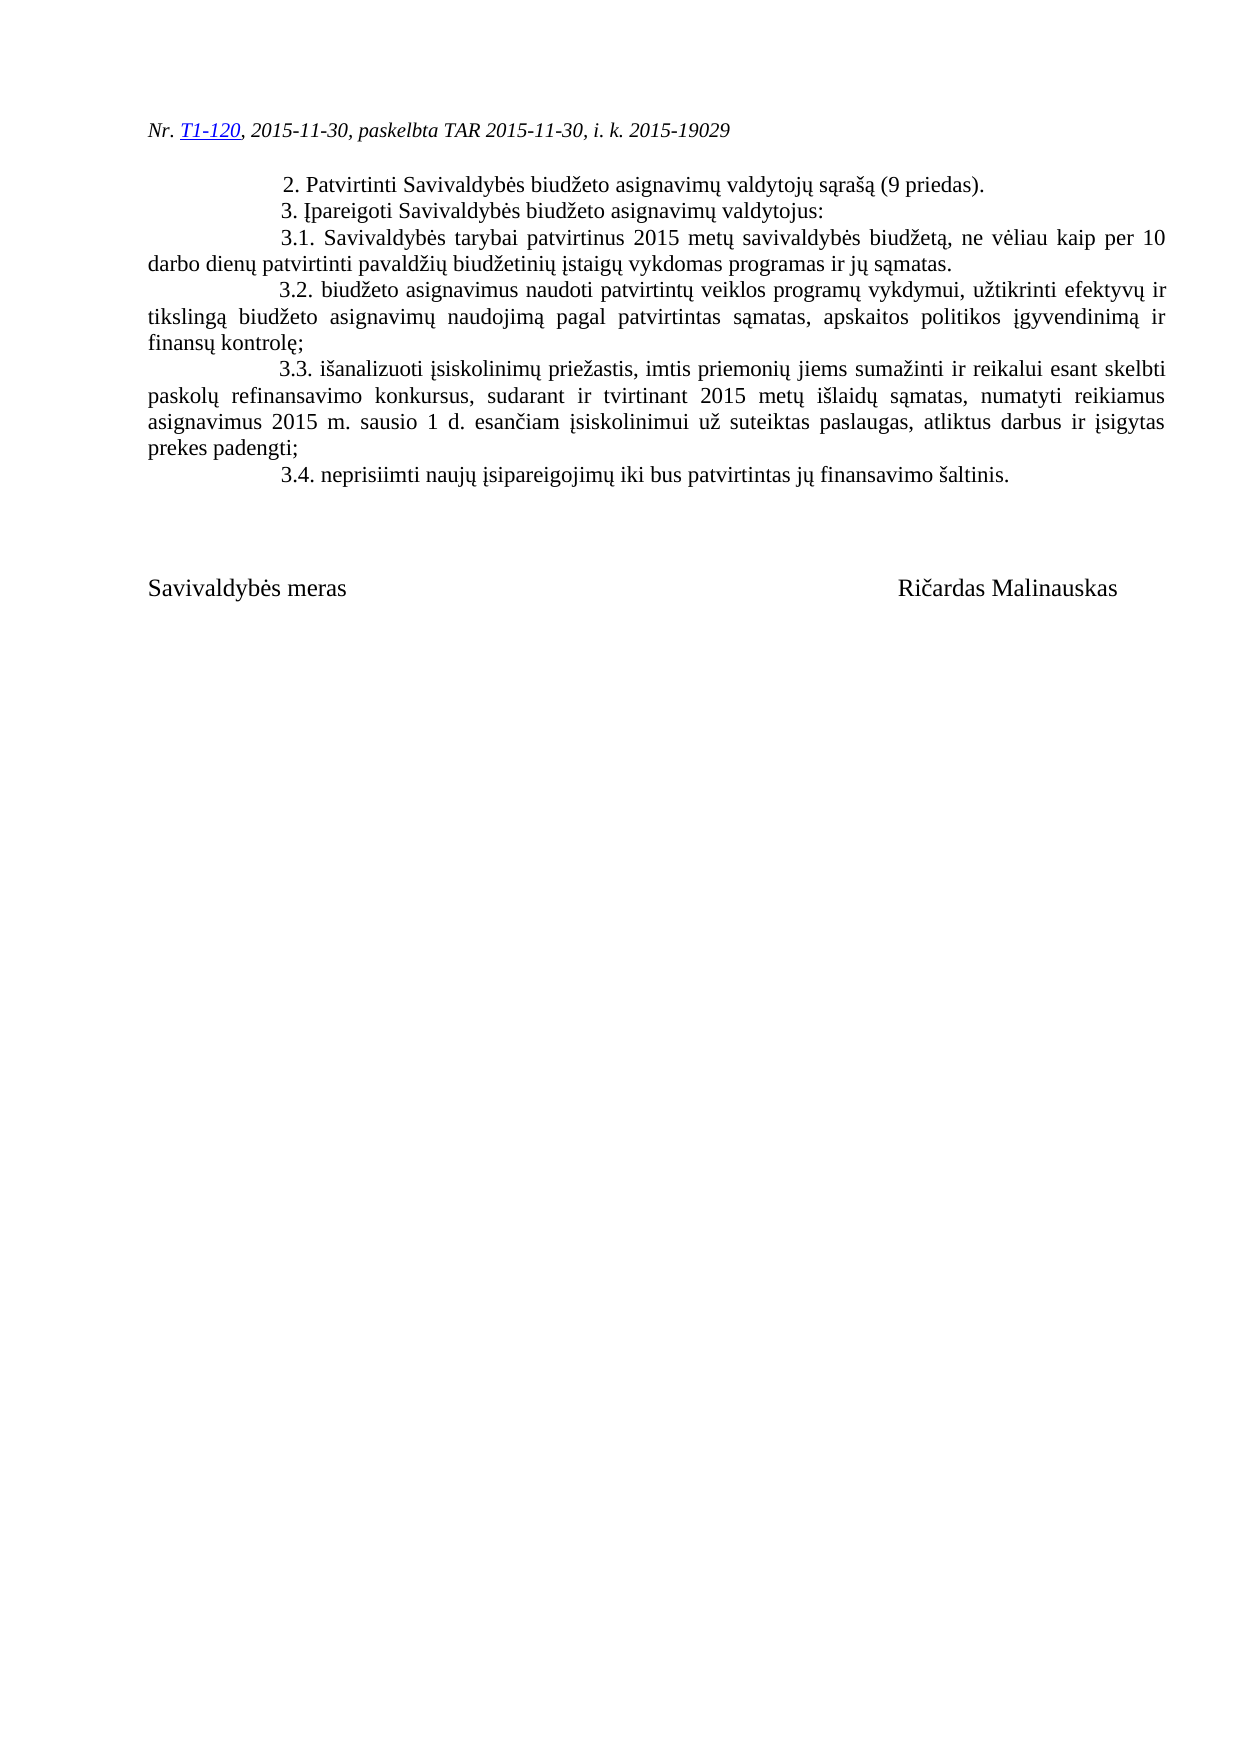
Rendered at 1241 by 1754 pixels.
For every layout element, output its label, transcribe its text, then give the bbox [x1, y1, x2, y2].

text 3. Įpareigoti Savivaldybės biudžeto asignavimų valdytojus: [148, 197, 1167, 224]
text Savivaldybės meras Ričardas Malinauskas [148, 573, 1167, 602]
text 3.4. neprisiimti naujų įsipareigojimų iki bus patvirtintas jų finansavimo šaltinis. [148, 461, 1167, 487]
text 3.2. biudžeto asignavimus naudoti patvirtintų veiklos programų vykdymui, užtikrinti efektyvų ir tikslingą biudžeto asignavimų naudojimą pagal patvirtintas sąmatas, apskaitos politikos įgyvendinimą ir finansų kontrolę; [148, 276, 1167, 355]
text 3.3. išanalizuoti įsiskolinimų priežastis, imtis priemonių jiems sumažinti ir reikalui esant skelbti paskolų refinansavimo konkursus, sudarant ir tvirtinant 2015 metų išlaidų sąmatas, numatyti reikiamus asignavimus 2015 m. sausio 1 d. esančiam įsiskolinimui už suteiktas paslaugas, atliktus darbus ir įsigytas prekes padengti; [148, 355, 1167, 461]
text 3.1. Savivaldybės tarybai patvirtinus 2015 metų savivaldybės biudžetą, ne vėliau kaip per 10 darbo dienų patvirtinti pavaldžių biudžetinių įstaigų vykdomas programas ir jų sąmatas. [148, 224, 1167, 276]
text 2. Patvirtinti Savivaldybės biudžeto asignavimų valdytojų sąrašą (9 priedas). [148, 171, 1167, 197]
text Nr. T1-120, 2015-11-30, paskelbta TAR 2015-11-30, i. k. 2015-19029 [148, 118, 1167, 142]
